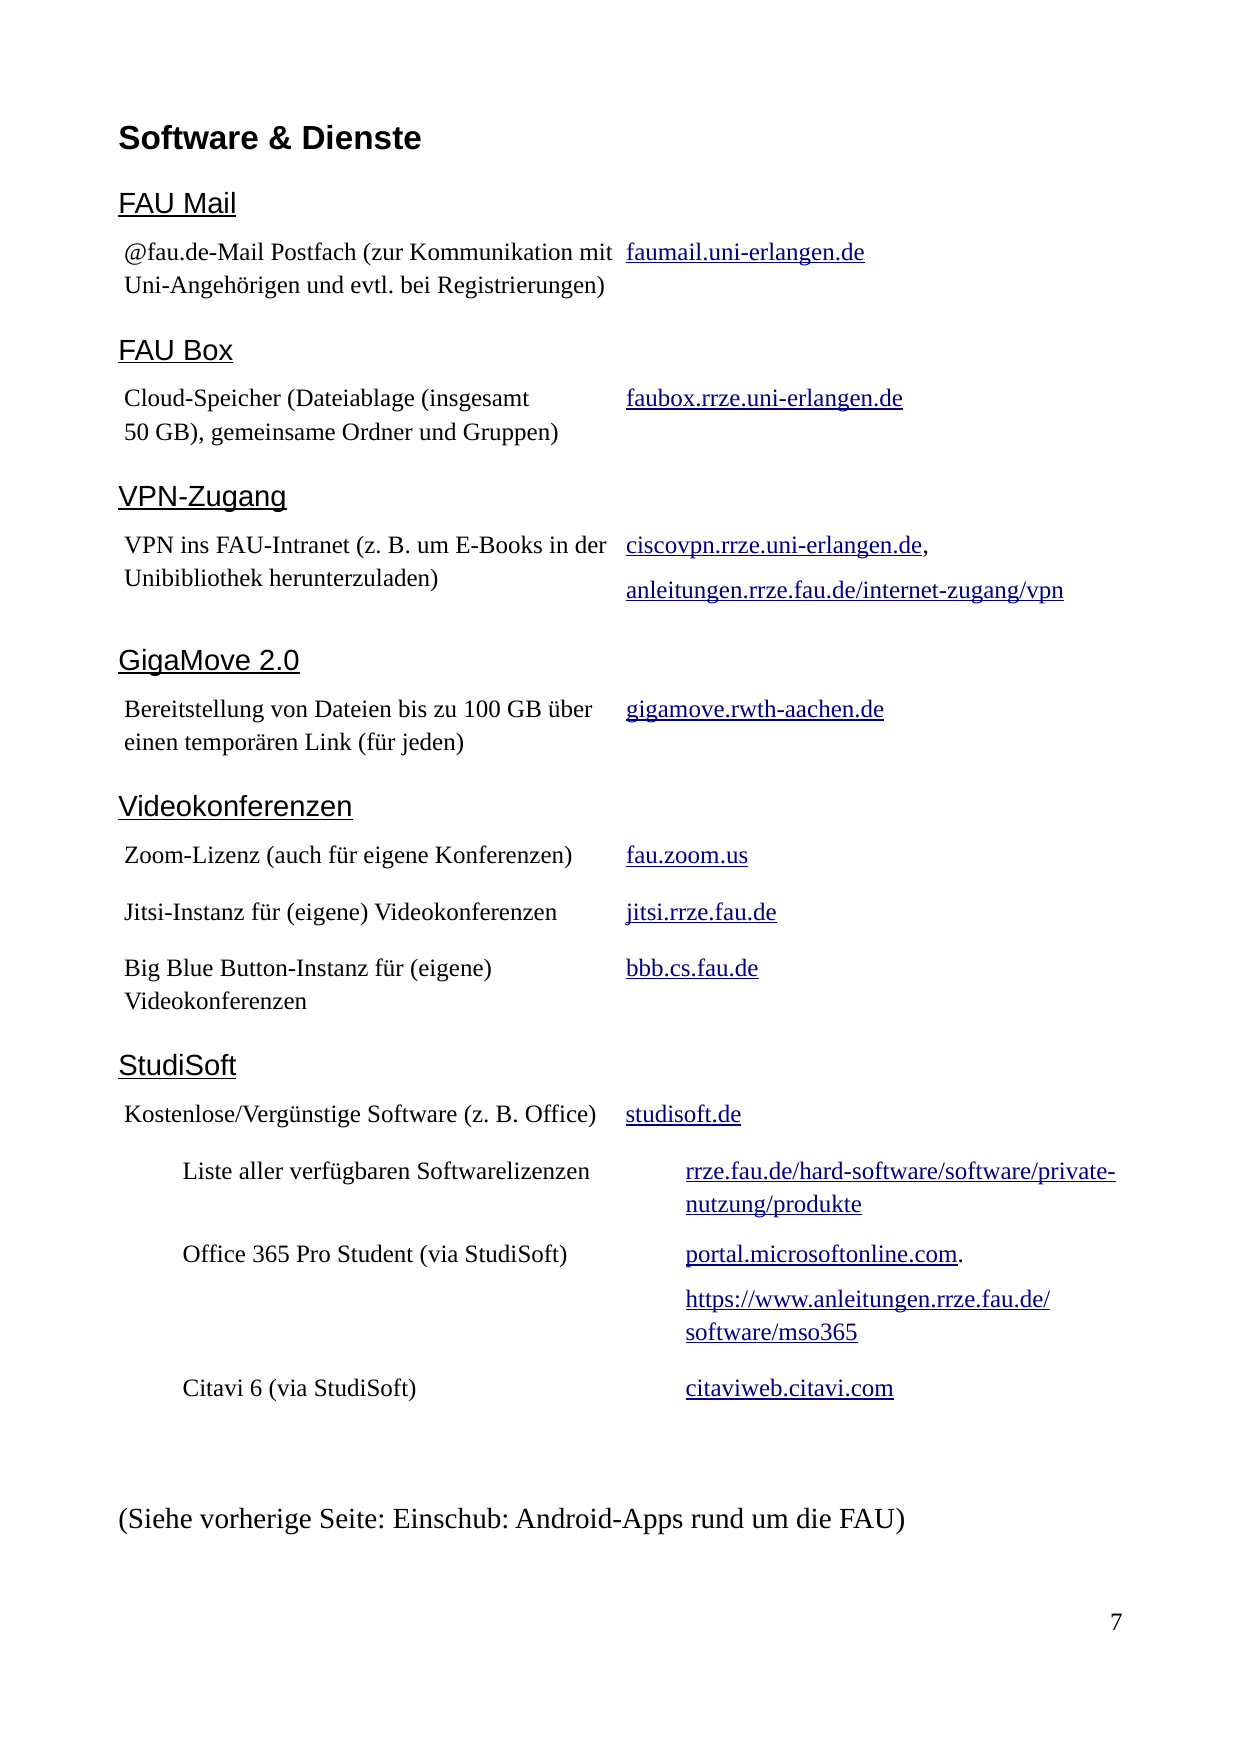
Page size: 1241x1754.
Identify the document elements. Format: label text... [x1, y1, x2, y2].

table_header studisoft.de [620, 1094, 1122, 1150]
table_header Zoom-Lizenz (auch für eigene Konferenzen) [118, 835, 620, 891]
text (Siehe vorherige Seite: Einschub: Android-Apps rund um die FAU) [118, 1502, 1122, 1535]
table_header faubox.rrze.uni-erlangen.de [620, 378, 1122, 461]
subtitle Software & Dienste [118, 118, 1122, 157]
table_header @fau.de-Mail Postfach (zur Kommunikation mit Uni-Angehörigen und evtl. bei Registrierungen) [118, 231, 620, 315]
table_cell Liste aller verfügbaren Softwarelizenzen [177, 1150, 679, 1233]
table_header bbb.cs.fau.de [620, 947, 1122, 1031]
table_cell rrze.fau.de/hard-software/software/private-nutzung/produkte [680, 1150, 1122, 1233]
table_cell citaviweb.citavi.com [680, 1368, 1122, 1424]
subtitle GigaMove 2.0 [118, 643, 1122, 677]
subtitle FAU Box [118, 332, 1122, 366]
table_cell portal.microsoftonline.com. https://www.anleitungen.rrze.fau.de/software/mso365 [680, 1234, 1122, 1367]
subtitle Videokonferenzen [118, 789, 1122, 823]
table_cell [118, 1368, 177, 1424]
table_cell Office 365 Pro Student (via StudiSoft) [177, 1234, 679, 1367]
table_cell jitsi.rrze.fau.de [620, 891, 1122, 947]
subtitle VPN-Zugang [118, 479, 1122, 512]
table_header faumail.uni-erlangen.de [620, 231, 1122, 315]
table_cell [118, 1150, 177, 1233]
table_header gigamove.rwth-aachen.de [620, 688, 1122, 772]
table_header fau.zoom.us [620, 835, 1122, 891]
table_header Big Blue Button-Instanz für (eigene) Videokonferenzen [118, 947, 620, 1031]
table_header VPN ins FAU-Intranet (z. B. um E-Books in der Unibibliothek herunterzuladen) [118, 524, 620, 625]
subtitle StudiSoft [118, 1048, 1122, 1082]
table_header ciscovpn.rrze.uni-erlangen.de, anleitungen.rrze.fau.de/internet-zugang/vpn [620, 524, 1122, 625]
table_header Kostenlose/Vergünstige Software (z. B. Office) [118, 1094, 619, 1150]
subtitle FAU Mail [118, 186, 1122, 219]
table_cell Jitsi-Instanz für (eigene) Videokonferenzen [118, 891, 620, 947]
table_header Bereitstellung von Dateien bis zu 100 GB über einen temporären Link (für jeden) [118, 688, 620, 772]
table_header Cloud-Speicher (Dateiablage (insgesamt 50 GB), gemeinsame Ordner und Gruppen) [118, 378, 620, 461]
table_cell [118, 1234, 177, 1367]
table_cell Citavi 6 (via StudiSoft) [177, 1368, 679, 1424]
